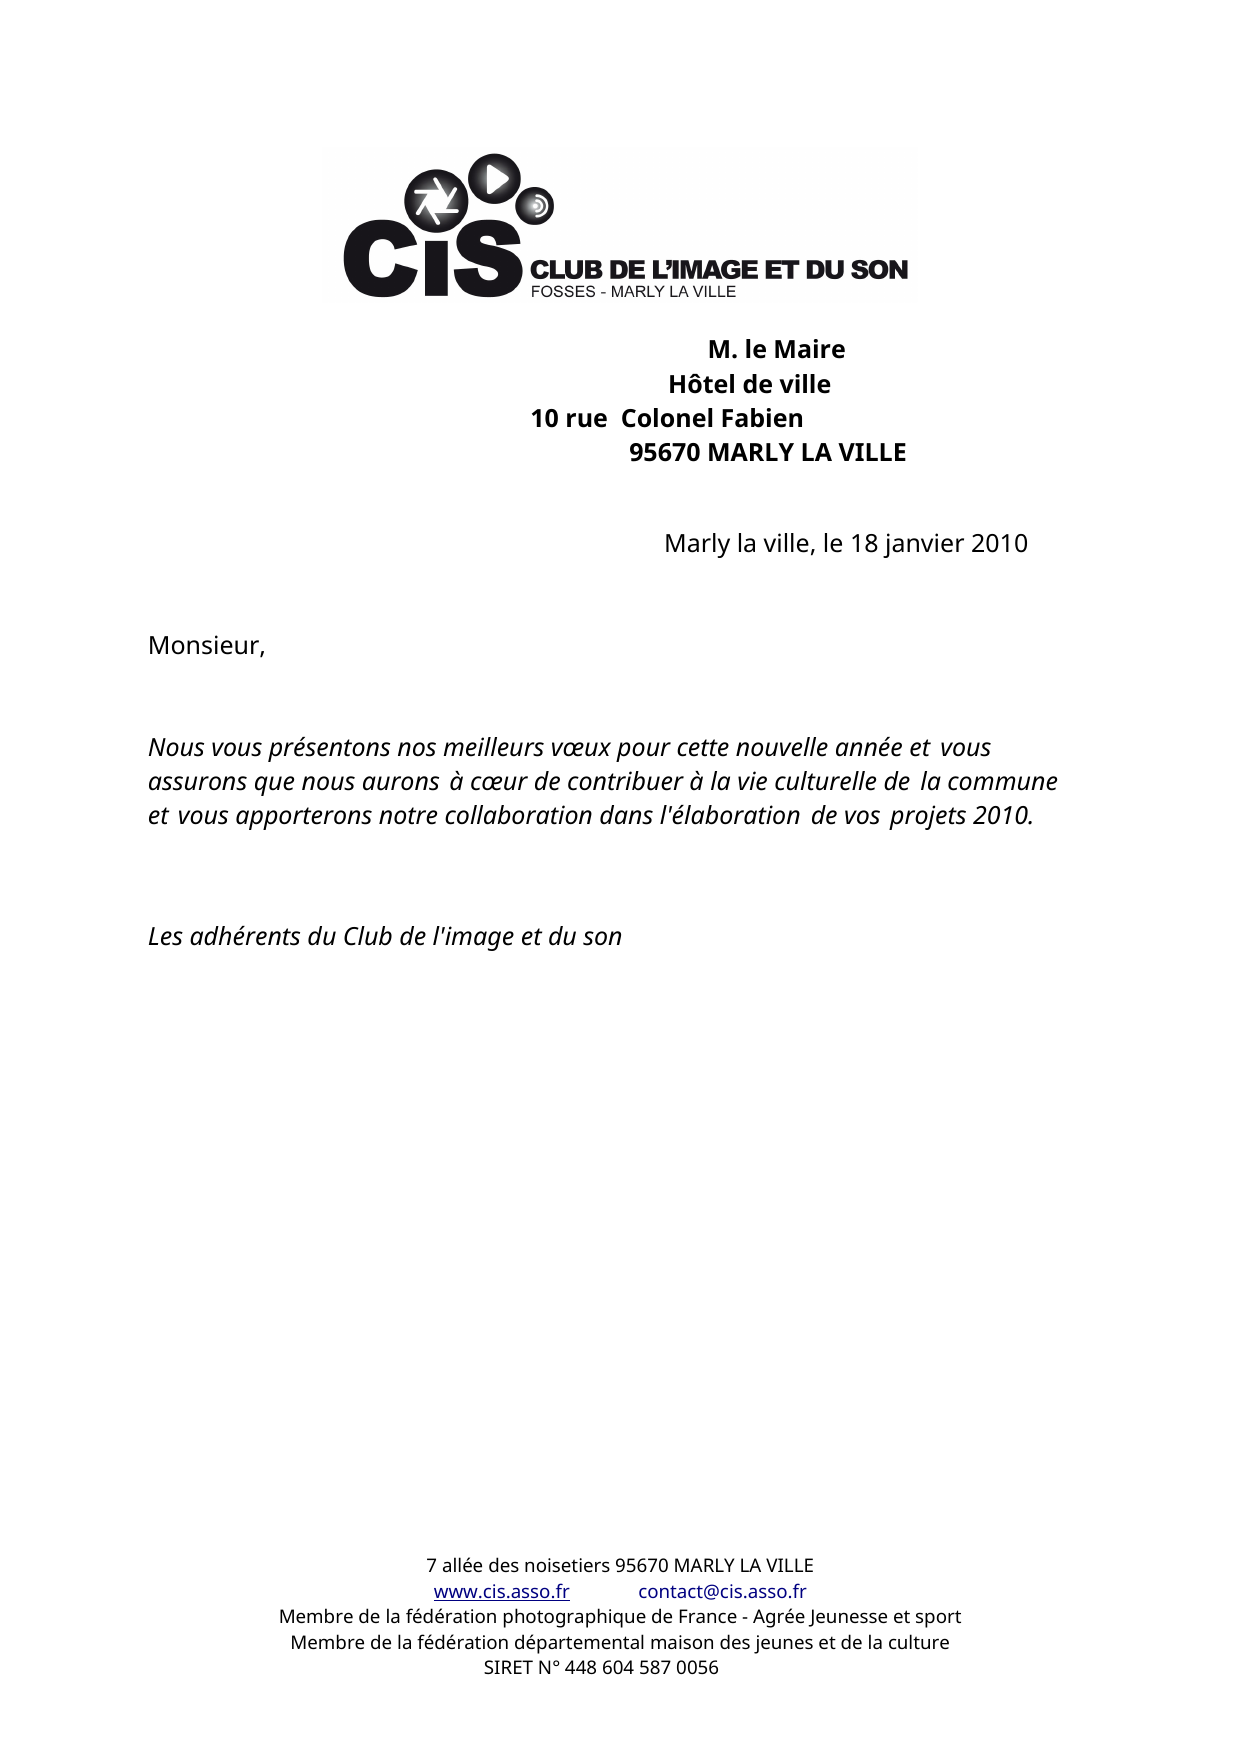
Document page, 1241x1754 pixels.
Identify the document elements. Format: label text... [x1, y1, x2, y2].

text Marly la ville, le 18 janvier 2010 [148, 525, 1092, 559]
text 95670 MARLY LA VILLE [148, 434, 1092, 497]
text Hôtel de ville [148, 366, 1092, 400]
text 10 rue Colonel Fabien [148, 400, 1092, 434]
text Les adhérents du Club de l'image et du son [148, 918, 1092, 952]
text M. le Maire [148, 332, 1092, 366]
picture [322, 147, 918, 303]
text Monsieur, [148, 627, 1092, 662]
text Nous vous présentons nos meilleurs vœux pour cette nouvelle année et vous assurons que nous aurons à cœur de contribuer à la vie culturelle de la commune et vous apporterons notre collaboration dans l'élaboration de vos projets 2010. [148, 730, 1092, 832]
